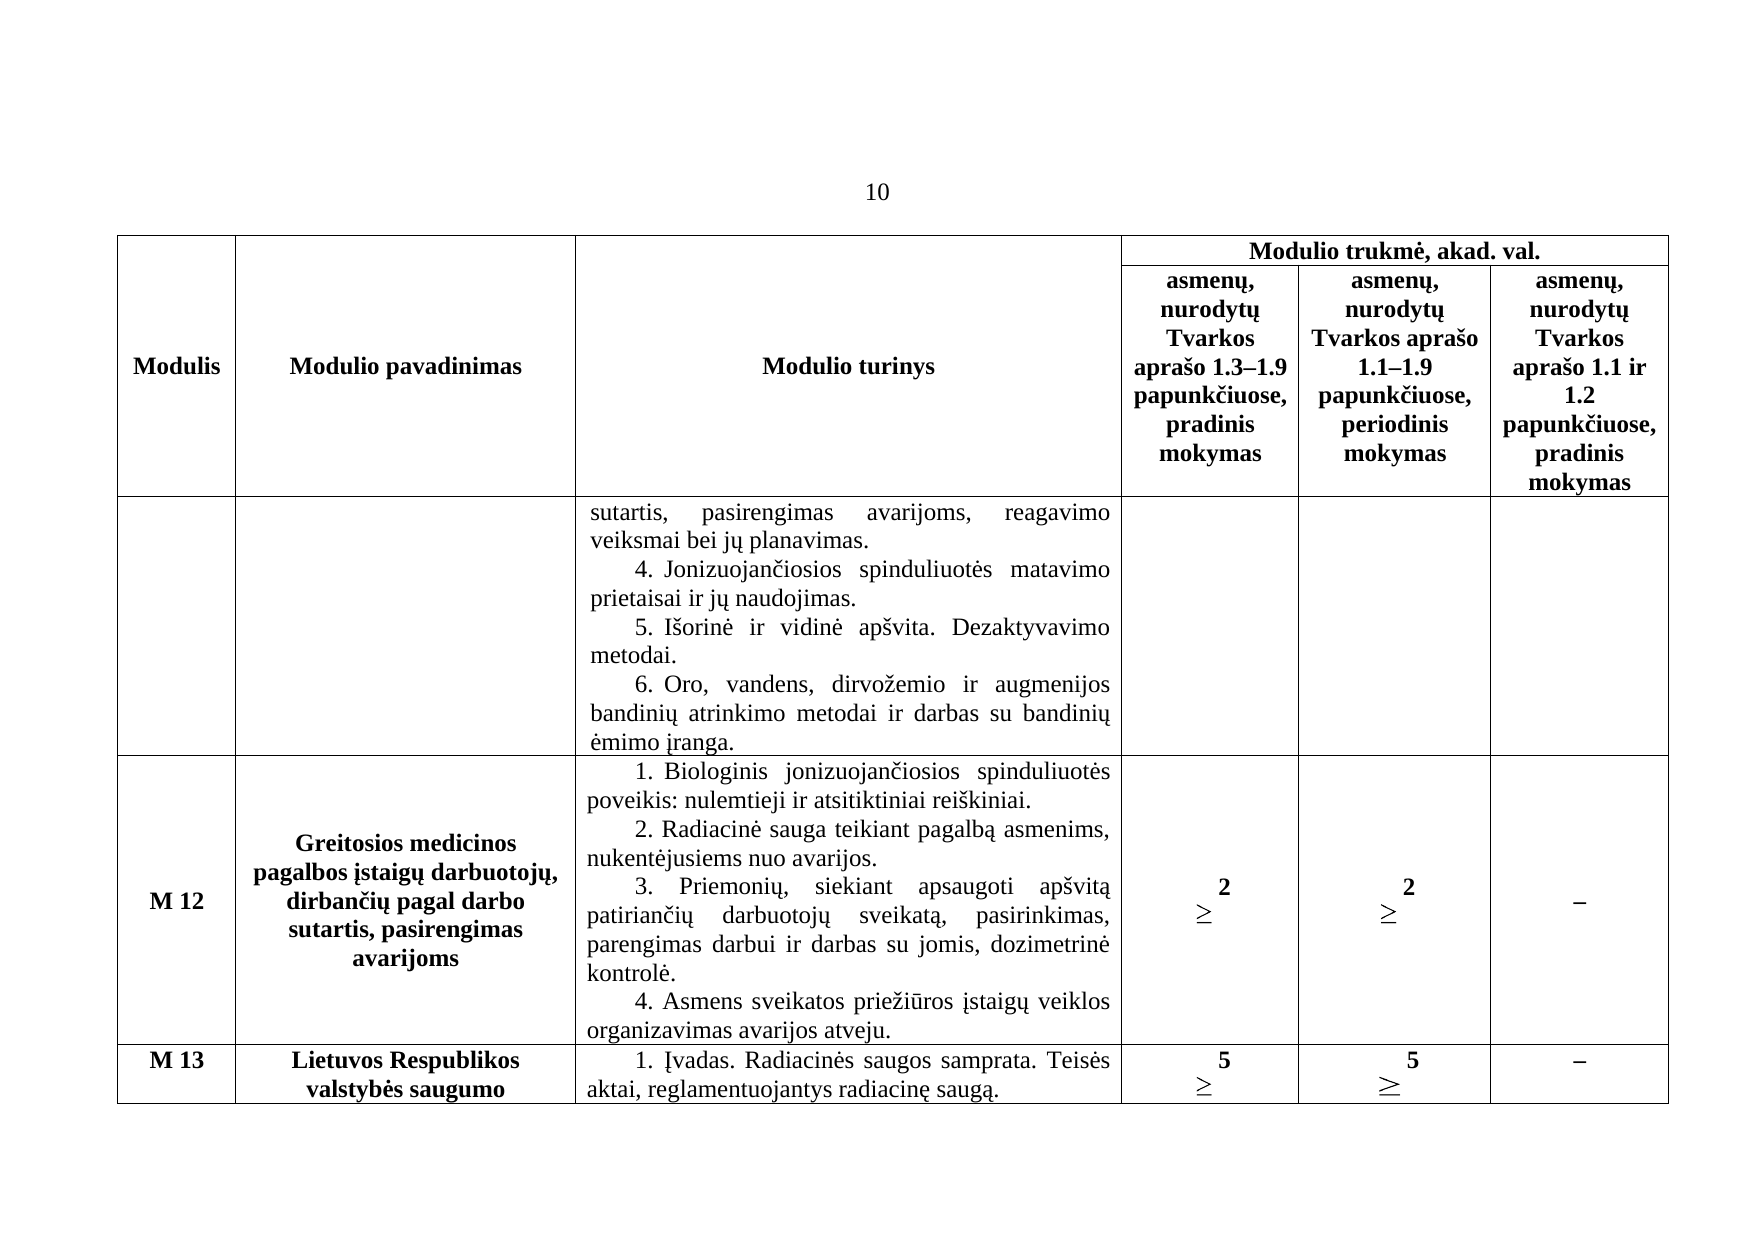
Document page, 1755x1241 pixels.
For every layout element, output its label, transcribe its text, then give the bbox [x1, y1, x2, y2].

table_cell 1. Įvadas. Radiacinės saugos samprata. Teisės aktai, reglamentuojantys radiacinę saugą. [576, 1045, 1121, 1102]
table_cell >=2 [1122, 756, 1298, 1044]
table_cell M 12 [118, 756, 235, 1044]
table_cell – [1491, 1045, 1668, 1102]
table_cell sutartis, pasirengimas avarijoms, reagavimo veiksmai bei jų planavimas. 4. Jonizuojančiosios spinduliuotės matavimo prietaisai ir jų naudojimas. 5. Išorinė ir vidinė apšvita. Dezaktyvavimo metodai. 6. Oro, vandens, dirvožemio ir augmenijos bandinių atrinkimo metodai ir darbas su bandinių ėmimo įranga. [576, 497, 1121, 755]
table_cell Lietuvos Respublikos valstybės saugumo [236, 1045, 575, 1102]
table_cell asmenų, nurodytų Tvarkos aprašo 1.1–1.9 papunkčiuose, periodinis mokymas [1299, 266, 1490, 496]
table_header Modulio trukmė, akad. val. [1122, 236, 1668, 264]
table_header Modulio pavadinimas [236, 236, 575, 496]
table_cell M 13 [118, 1045, 235, 1102]
table_cell 1. Biologinis jonizuojančiosios spinduliuotės poveikis: nulemtieji ir atsitiktiniai reiškiniai. 2. Radiacinė sauga teikiant pagalbą asmenims, nukentėjusiems nuo avarijos. 3. Priemonių, siekiant apsaugoti apšvitą patiriančių darbuotojų sveikatą, pasirinkimas, parengimas darbui ir darbas su jomis, dozimetrinė kontrolė. 4. Asmens sveikatos priežiūros įstaigų veiklos organizavimas avarijos atveju. [576, 756, 1121, 1044]
table_cell >=2 [1299, 756, 1490, 1044]
table_header Modulis [118, 236, 235, 496]
table_header Modulio turinys [576, 236, 1121, 496]
table_cell asmenų, nurodytų Tvarkos aprašo 1.3–1.9 papunkčiuose, pradinis mokymas [1122, 266, 1298, 496]
table_cell [236, 497, 575, 755]
table_cell Greitosios medicinos pagalbos įstaigų darbuotojų, dirbančių pagal darbo sutartis, pasirengimas avarijoms [236, 756, 575, 1044]
table_cell asmenų, nurodytų Tvarkos aprašo 1.1 ir 1.2 papunkčiuose, pradinis mokymas [1491, 266, 1668, 496]
table_cell – [1491, 756, 1668, 1044]
table_cell >=5 [1299, 1045, 1490, 1102]
table_cell >=4 [1299, 497, 1490, 755]
table_cell >=4 [1122, 497, 1298, 755]
table_cell [118, 497, 235, 755]
table_cell [1491, 497, 1668, 755]
table_cell >=5 [1122, 1045, 1298, 1102]
